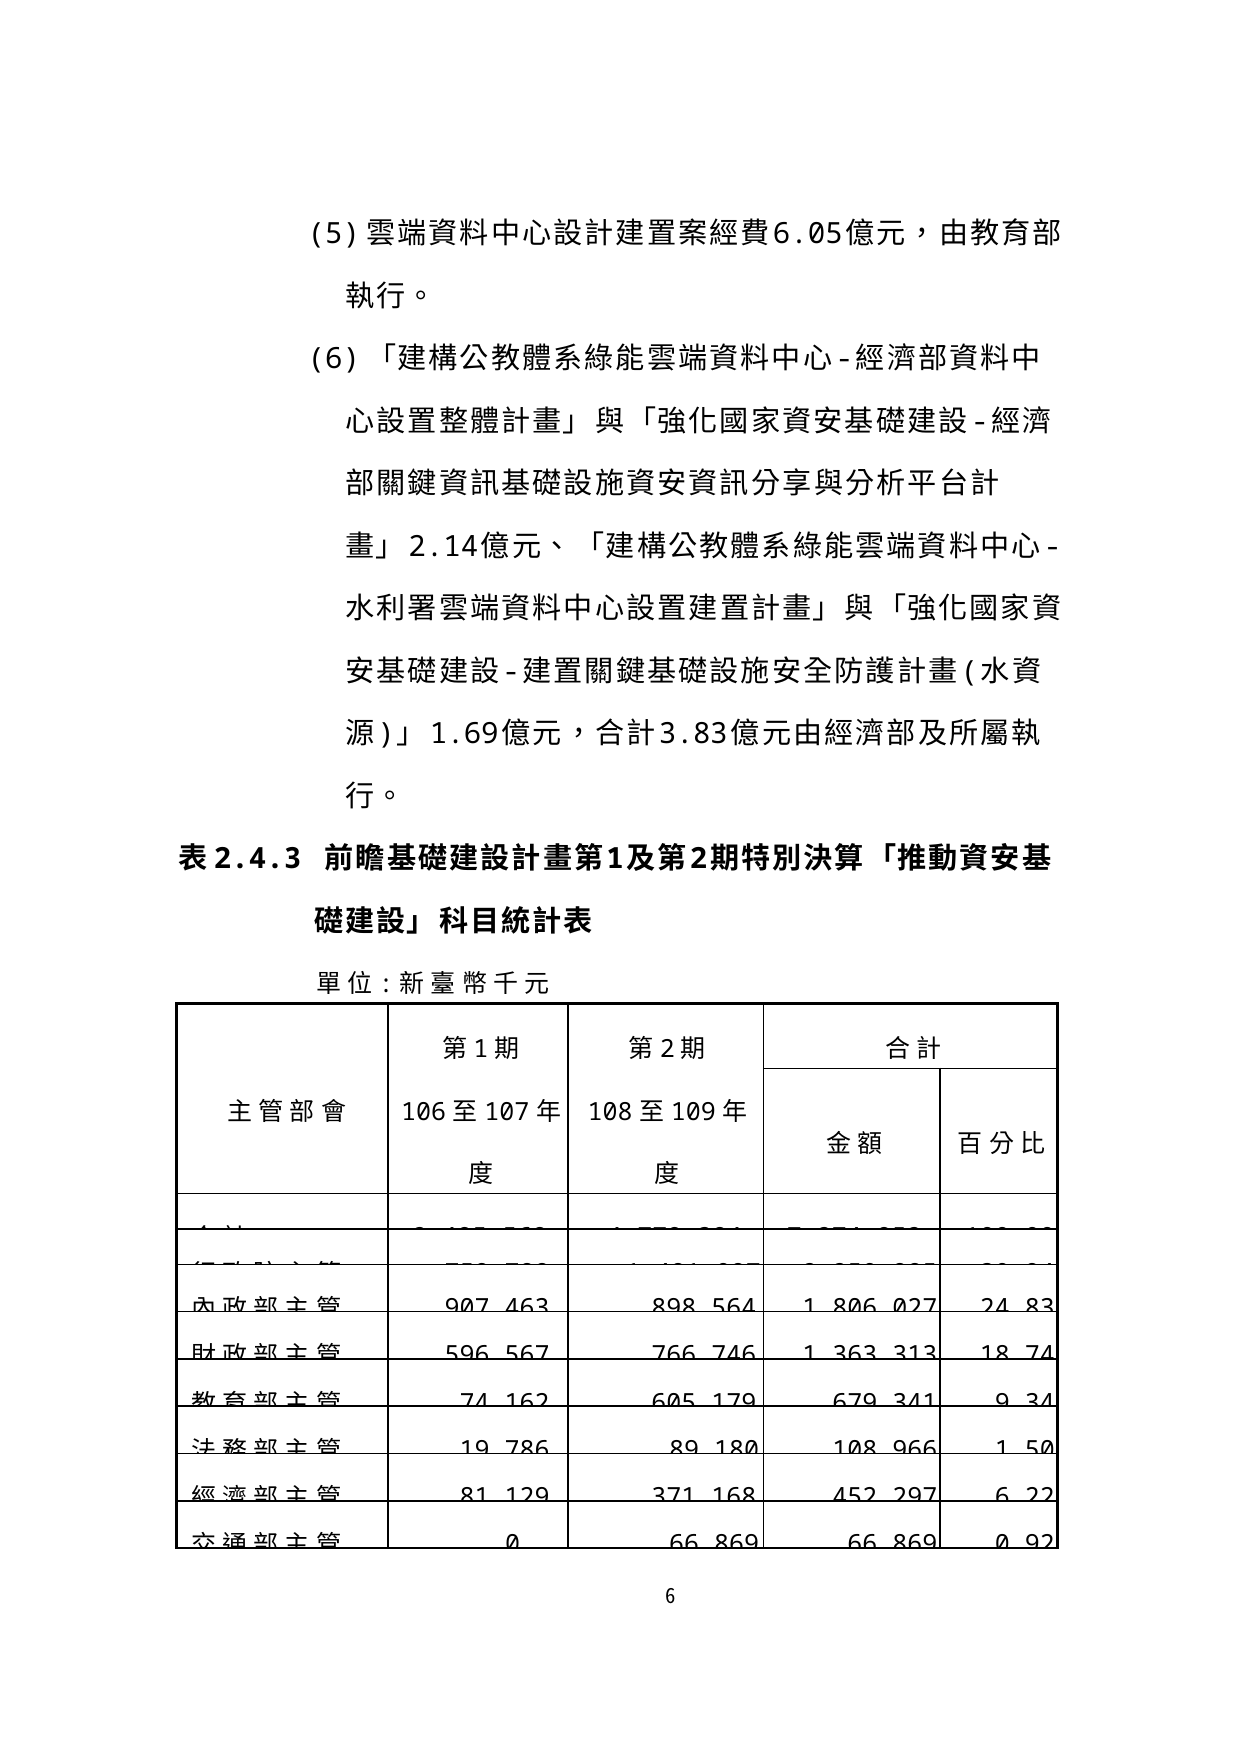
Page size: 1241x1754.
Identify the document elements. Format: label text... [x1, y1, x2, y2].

table_cell 18.74 [941, 1312, 1056, 1358]
table_cell 4,779,384 [569, 1194, 763, 1228]
table_cell 百分比 [941, 1069, 1056, 1193]
table_cell 法務部主管 [178, 1407, 387, 1453]
table_cell 81,129 [389, 1454, 567, 1500]
table_cell 交通部主管 [178, 1502, 387, 1547]
table_cell 行政院主管 [178, 1230, 387, 1263]
table_cell 財政部主管 [178, 1312, 387, 1358]
table_cell 371,168 [569, 1454, 763, 1500]
table_cell 679,341 [764, 1360, 939, 1405]
table_cell 9.34 [941, 1360, 1056, 1405]
table_cell 1,363,313 [764, 1312, 939, 1358]
table_cell 1.50 [941, 1407, 1056, 1453]
table_cell 759,788 [389, 1230, 567, 1263]
table_cell 2,495,568 [389, 1194, 567, 1228]
table_cell 30.94 [941, 1230, 1056, 1263]
text (5)雲端資料中心設計建置案經費6.05億元，由教育部執行。 [295, 189, 1063, 314]
text (6)「建構公教體系綠能雲端資料中心-經濟部資料中心設置整體計畫」與「強化國家資安基礎建設-經濟部關鍵資訊基礎設施資安資訊分享與分析平台計畫」2.14億元、「建構公教體系綠能雲端資料中心-水利署雲端資料中心設置建置計畫」與「強化國家資安基礎建設-建置關鍵基礎設施安全防護計畫(水資源)」1.69億元，合計3.83億元由經濟部及所屬執行。 [295, 314, 1063, 814]
table_cell 1,806,027 [764, 1265, 939, 1311]
table_cell 1,491,097 [569, 1230, 763, 1263]
table_cell 596,567 [389, 1312, 567, 1358]
table_cell 66,869 [569, 1502, 763, 1547]
table_cell 452,297 [764, 1454, 939, 1500]
table_cell 6.22 [941, 1454, 1056, 1500]
table_cell 2,250,885 [764, 1230, 939, 1263]
table_cell 74,162 [389, 1360, 567, 1405]
table_cell 108,966 [764, 1407, 939, 1453]
table_header 第1期 106至107年度 [389, 1005, 567, 1193]
table_cell 24.83 [941, 1265, 1056, 1311]
table_cell 19,786 [389, 1407, 567, 1453]
table_cell 合計 [178, 1194, 387, 1228]
table_cell 766,746 [569, 1312, 763, 1358]
table_cell 教育部主管 [178, 1360, 387, 1405]
table_header 合計 [764, 1005, 1056, 1068]
table_cell 100.00 [941, 1194, 1056, 1228]
table_cell 66,869 [764, 1502, 939, 1547]
table_cell 0.92 [941, 1502, 1056, 1547]
table_cell 金額 [764, 1069, 939, 1193]
table_cell 7,274,952 [764, 1194, 939, 1228]
table_header 第2期 108至109年度 [569, 1005, 763, 1193]
text 表2.4.3 前瞻基礎建設計畫第1及第2期特別決算「推動資安基礎建設」科目統計表 單位:新臺幣千元 [177, 814, 1063, 1002]
table_cell 605,179 [569, 1360, 763, 1405]
table_cell 經濟部主管 [178, 1454, 387, 1500]
table_cell 內政部主管 [178, 1265, 387, 1311]
table_cell 898,564 [569, 1265, 763, 1311]
table_header 主管部會 [178, 1005, 387, 1193]
table_cell 907,463 [389, 1265, 567, 1311]
table_cell 89,180 [569, 1407, 763, 1453]
table_cell 0 [389, 1502, 567, 1547]
